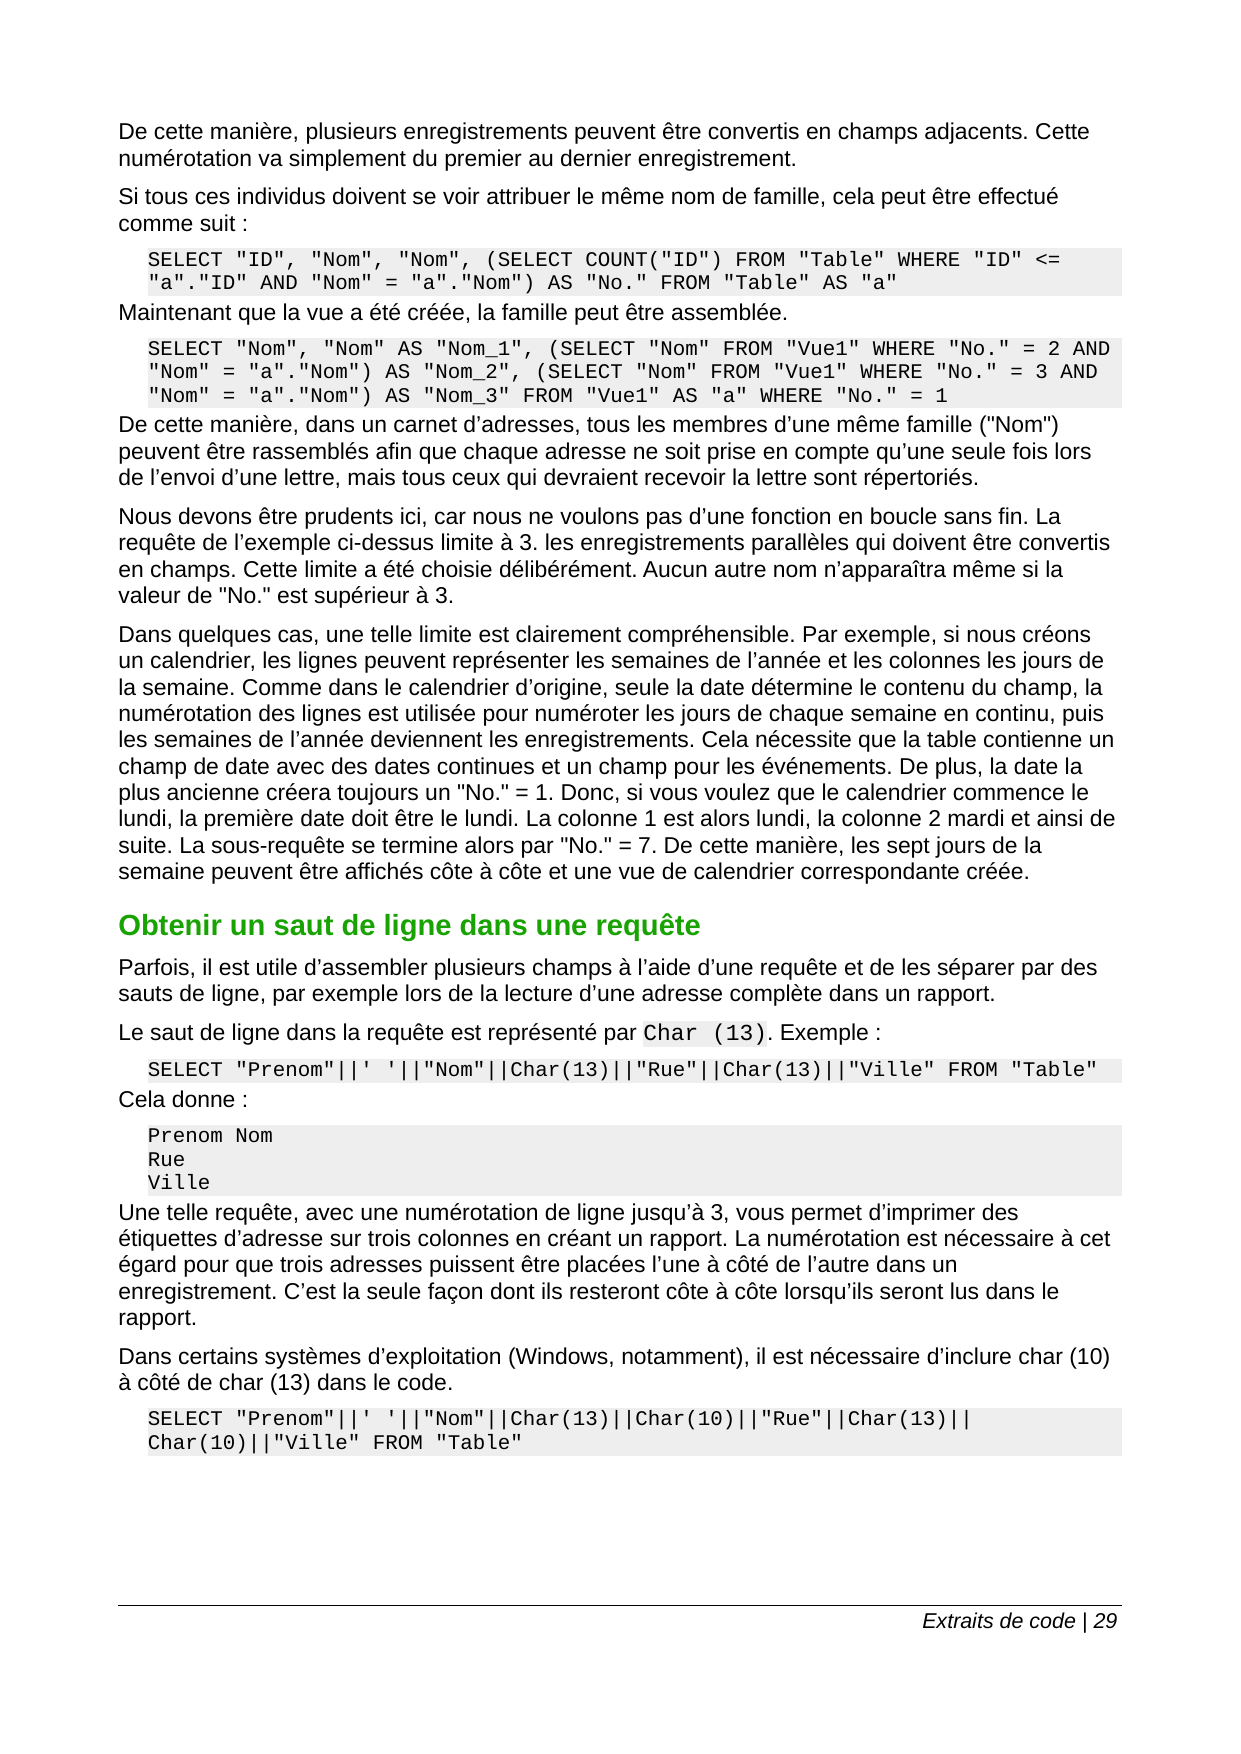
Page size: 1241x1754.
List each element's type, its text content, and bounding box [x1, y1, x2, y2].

text Le saut de ligne dans la requête est représenté par Char (13). Exemple : [118, 1019, 1122, 1047]
subtitle Obtenir un saut de ligne dans une requête [118, 908, 1122, 942]
text SELECT "ID", "Nom", "Nom", (SELECT COUNT("ID") FROM "Table" WHERE "ID" <= "a"."ID" AND "Nom" = "a"."Nom") AS "No." FROM "Table" AS "a" [148, 248, 1122, 296]
text Cela donne : [118, 1086, 1122, 1112]
text Dans certains systèmes d’exploitation (Windows, notamment), il est nécessaire d’inclure char (10) à côté de char (13) dans le code. [118, 1343, 1122, 1396]
text De cette manière, plusieurs enregistrements peuvent être convertis en champs adjacents. Cette numérotation va simplement du premier au dernier enregistrement. [118, 118, 1122, 171]
text SELECT "Nom", "Nom" AS "Nom_1", (SELECT "Nom" FROM "Vue1" WHERE "No." = 2 AND "Nom" = "a"."Nom") AS "Nom_2", (SELECT "Nom" FROM "Vue1" WHERE "No." = 3 AND "Nom" = "a"."Nom") AS "Nom_3" FROM "Vue1" AS "a" WHERE "No." = 1 [148, 338, 1122, 408]
text Une telle requête, avec une numérotation de ligne jusqu’à 3, vous permet d’imprimer des étiquettes d’adresse sur trois colonnes en créant un rapport. La numérotation est nécessaire à cet égard pour que trois adresses puissent être placées l’une à côté de l’autre dans un enregistrement. C’est la seule façon dont ils resteront côte à côte lorsqu’ils seront lus dans le rapport. [118, 1199, 1122, 1331]
text Parfois, il est utile d’assembler plusieurs champs à l’aide d’une requête et de les séparer par des sauts de ligne, par exemple lors de la lecture d’une adresse complète dans un rapport. [118, 953, 1122, 1006]
text De cette manière, dans un carnet d’adresses, tous les membres d’une même famille ("Nom") peuvent être rassemblés afin que chaque adresse ne soit prise en compte qu’une seule fois lors de l’envoi d’une lettre, mais tous ceux qui devraient recevoir la lettre sont répertoriés. [118, 411, 1122, 491]
text Maintenant que la vue a été créée, la famille peut être assemblée. [118, 299, 1122, 325]
text Prenom Nom Rue Ville [148, 1125, 1122, 1196]
text SELECT "Prenom"||' '||"Nom"||Char(13)||"Rue"||Char(13)||"Ville" FROM "Table" [148, 1059, 1122, 1083]
text Nous devons être prudents ici, car nous ne voulons pas d’une fonction en boucle sans fin. La requête de l’exemple ci-dessus limite à 3. les enregistrements parallèles qui doivent être convertis en champs. Cette limite a été choisie délibérément. Aucun autre nom n’apparaîtra même si la valeur de "No." est supérieur à 3. [118, 503, 1122, 608]
text SELECT "Prenom"||' '||"Nom"||Char(13)||Char(10)||"Rue"||Char(13)||Char(10)||"Ville" FROM "Table" [148, 1408, 1122, 1456]
text Si tous ces individus doivent se voir attribuer le même nom de famille, cela peut être effectué comme suit : [118, 183, 1122, 236]
text Dans quelques cas, une telle limite est clairement compréhensible. Par exemple, si nous créons un calendrier, les lignes peuvent représenter les semaines de l’année et les colonnes les jours de la semaine. Comme dans le calendrier d’origine, seule la date détermine le contenu du champ, la numérotation des lignes est utilisée pour numéroter les jours de chaque semaine en continu, puis les semaines de l’année deviennent les enregistrements. Cela nécessite que la table contienne un champ de date avec des dates continues et un champ pour les événements. De plus, la date la plus ancienne créera toujours un "No." = 1. Donc, si vous voulez que le calendrier commence le lundi, la première date doit être le lundi. La colonne 1 est alors lundi, la colonne 2 mardi et ainsi de suite. La sous-requête se termine alors par "No." = 7. De cette manière, les sept jours de la semaine peuvent être affichés côte à côte et une vue de calendrier correspondante créée. [118, 621, 1122, 884]
